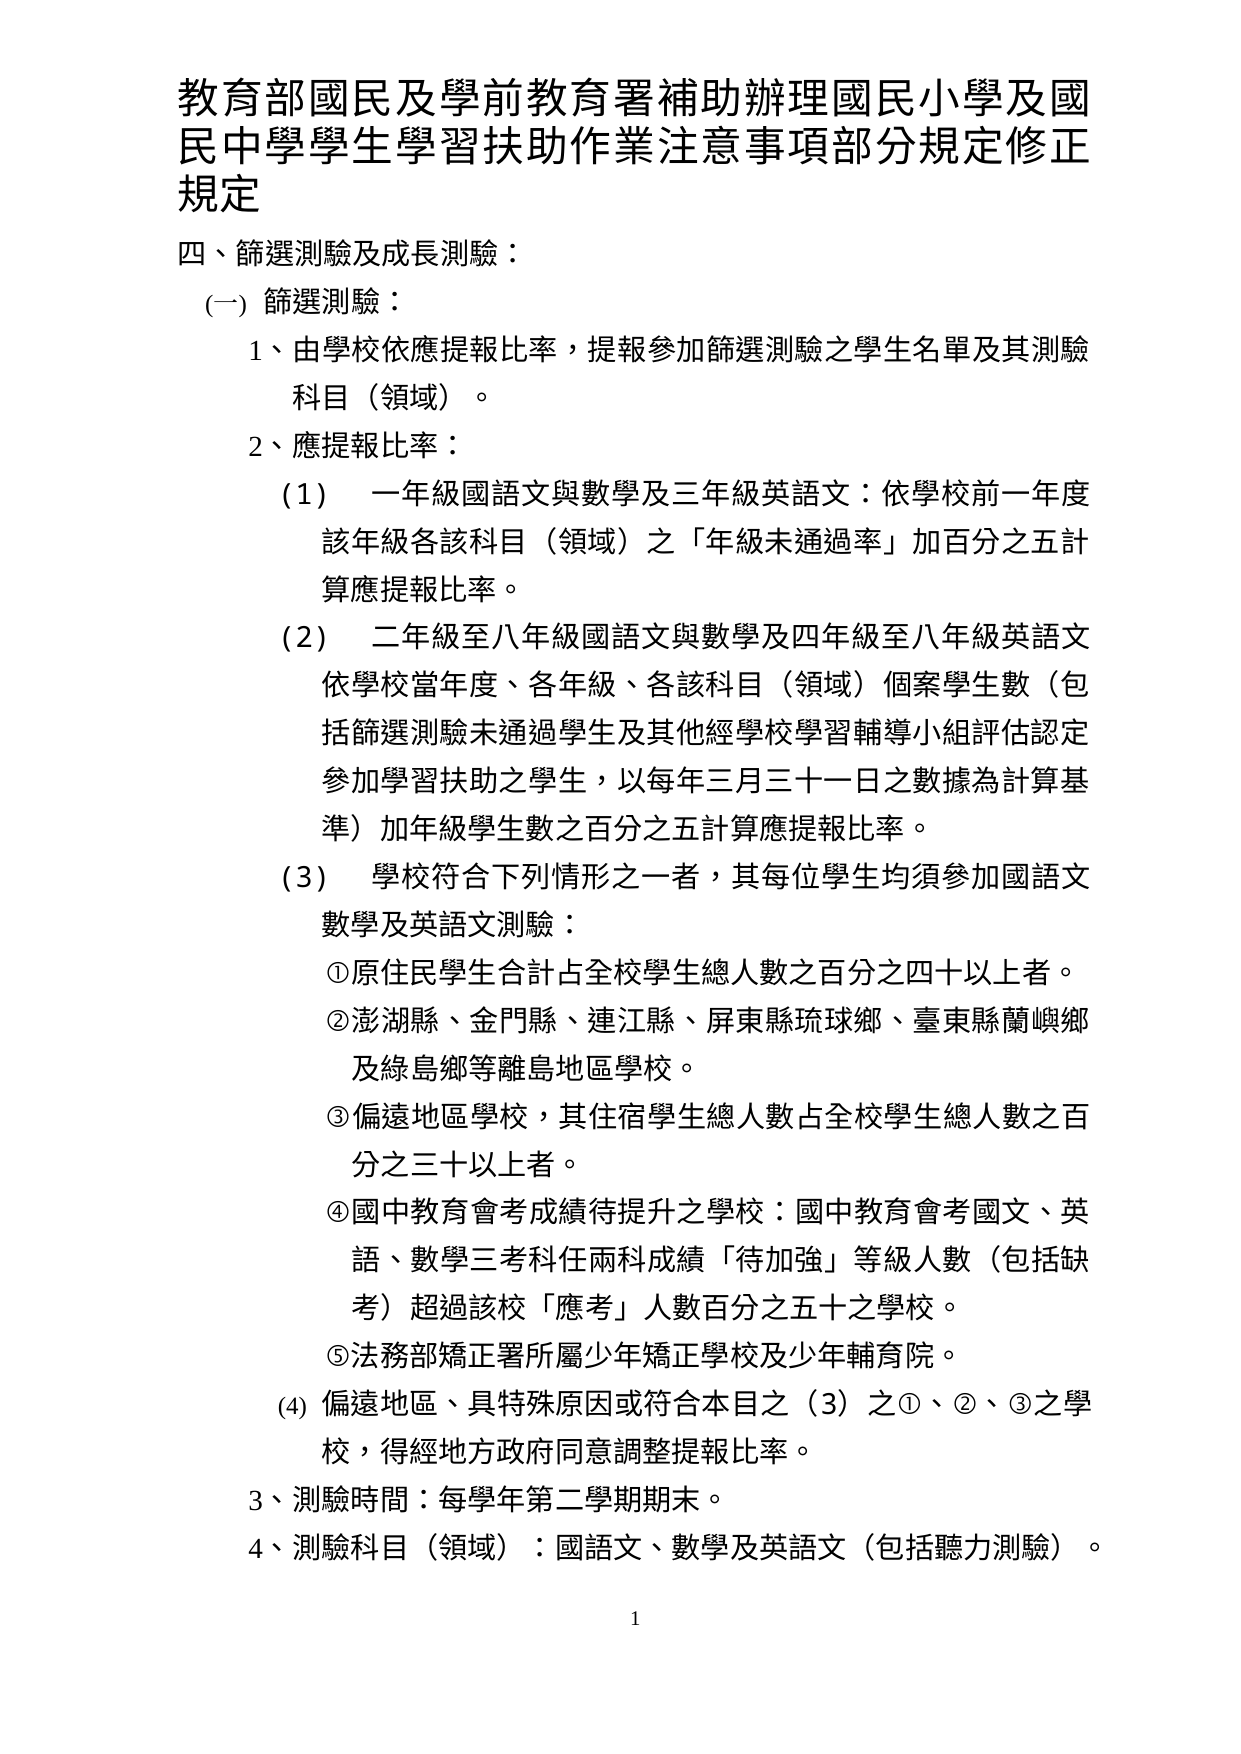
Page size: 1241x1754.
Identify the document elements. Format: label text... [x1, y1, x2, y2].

list 二年級至八年級國語文與數學及四年級至八年級英語文：依學校當年度、各年級、各該科目（領域）個案學生數（包括篩選測驗未通過學生及其他經學校學習輔導小組評估認定參加學習扶助之學生，以每年三月三十一日之數據為計算基準）加年級學生數之百分之五計算應提報比率。 [278, 609, 1092, 849]
list 測驗時間：每學年第二學期期末。 [248, 1472, 1092, 1520]
list 應提報比率： [248, 418, 1092, 466]
list 篩選測驗： [205, 274, 1092, 322]
text 國中教育會考成績待提升之學校：國中教育會考國文、英語、數學三考科任兩科成績「待加強」等級人數（包括缺考）超過該校「應考」人數百分之五十之學校。 [325, 1184, 1092, 1328]
list 由學校依應提報比率，提報參加篩選測驗之學生名單及其測驗科目（領域）。 [248, 322, 1092, 418]
list 偏遠地區、具特殊原因或符合本目之（3）之、、之學校，得經地方政府同意調整提報比率。 [278, 1376, 1092, 1472]
text 教育部國民及學前教育署補助辦理國民小學及國民中學學生學習扶助作業注意事項部分規定修正規定 [177, 75, 1092, 219]
text 法務部矯正署所屬少年矯正學校及少年輔育院。 [325, 1328, 1092, 1376]
list 一年級國語文與數學及三年級英語文：依學校前一年度，該年級各該科目（領域）之「年級未通過率」加百分之五計算應提報比率。 [278, 466, 1092, 609]
list 篩選測驗及成長測驗： [177, 226, 1092, 274]
text 澎湖縣、金門縣、連江縣、屏東縣琉球鄉、臺東縣蘭嶼鄉及綠島鄉等離島地區學校。 [325, 993, 1092, 1089]
list 測驗科目（領域）：國語文、數學及英語文（包括聽力測驗）。 [248, 1520, 1092, 1568]
list 學校符合下列情形之一者，其每位學生均須參加國語文、數學及英語文測驗： [278, 849, 1092, 945]
text 偏遠地區學校，其住宿學生總人數占全校學生總人數之百分之三十以上者。 [325, 1089, 1092, 1184]
text 原住民學生合計占全校學生總人數之百分之四十以上者。 [325, 945, 1092, 993]
